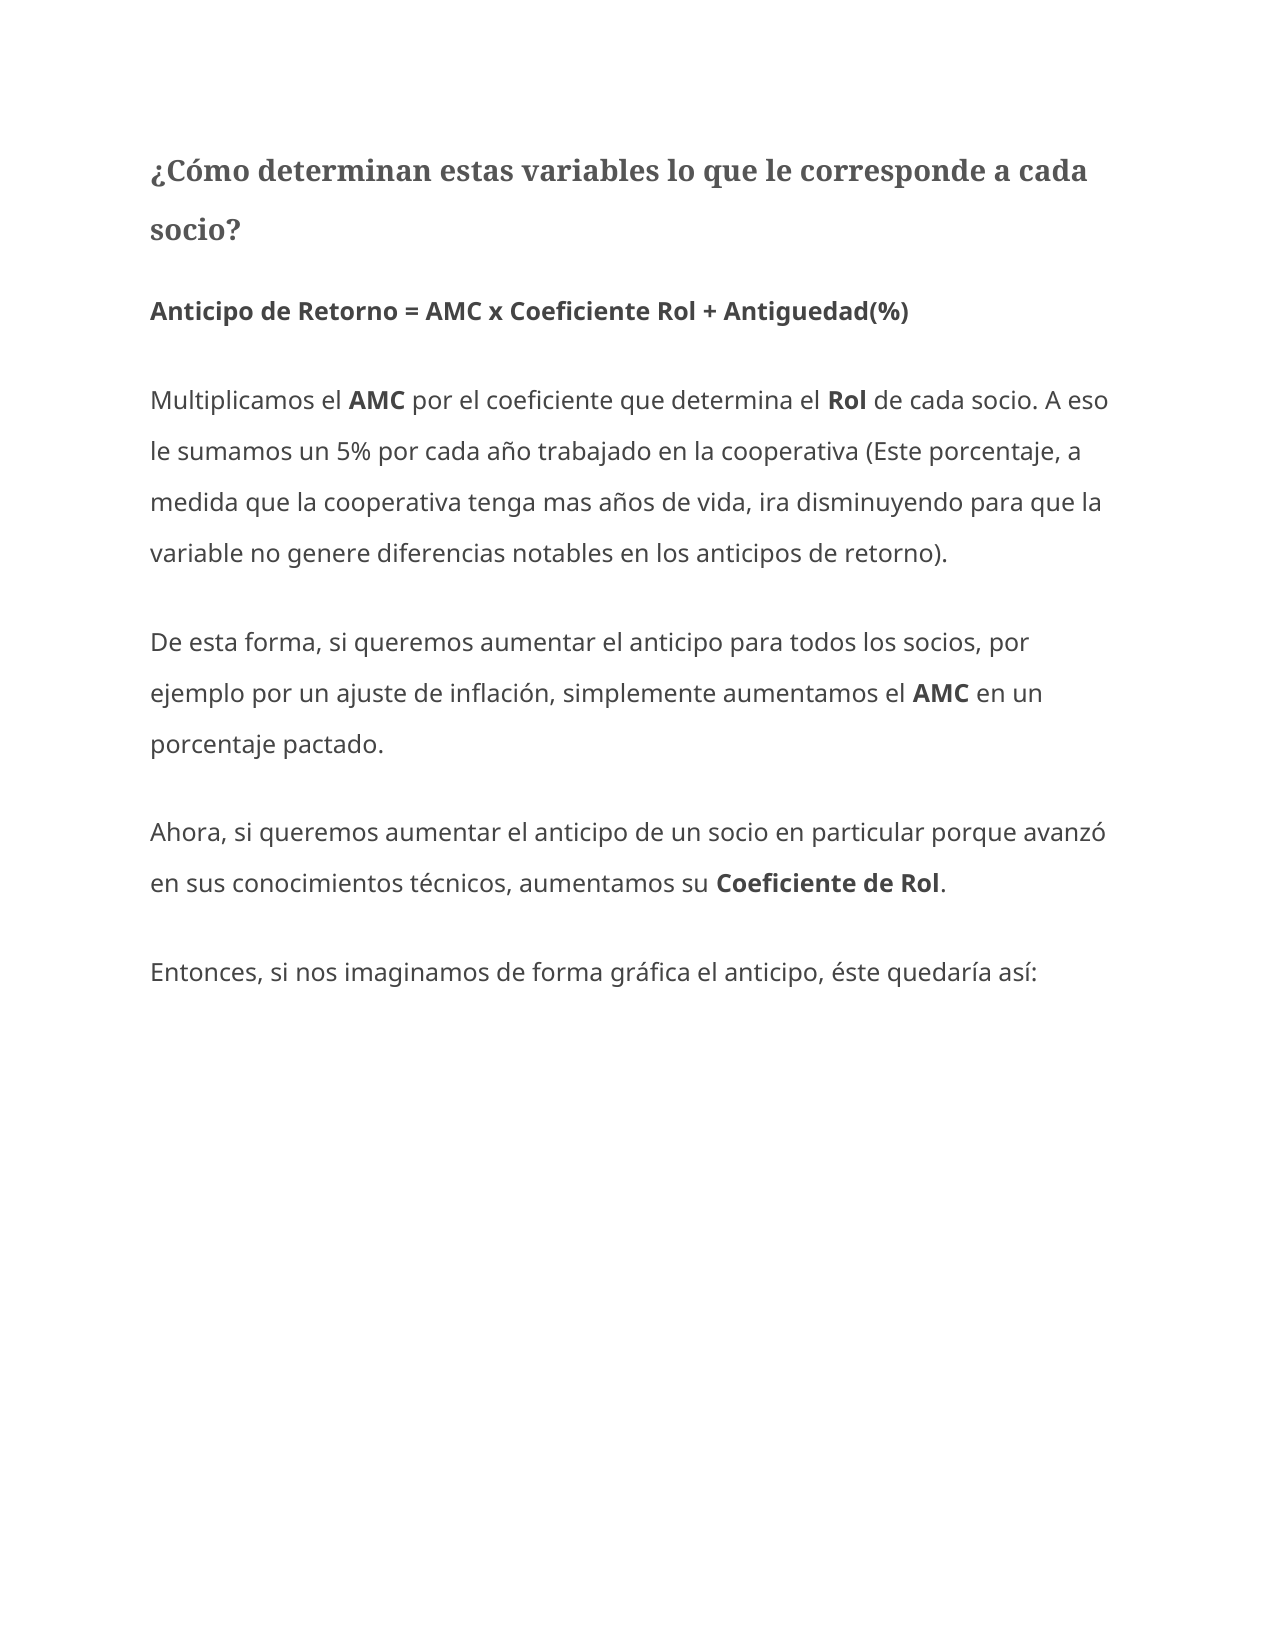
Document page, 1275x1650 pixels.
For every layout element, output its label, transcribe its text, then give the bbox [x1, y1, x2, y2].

text Multiplicamos el AMC por el coeficiente que determina el Rol de cada socio. A eso le sumamos un 5% por cada año trabajado en la cooperativa (Este porcentaje, a medida que la cooperativa tenga mas años de vida, ira disminuyendo para que la variable no genere diferencias notables en los anticipos de retorno). [150, 382, 1125, 570]
subtitle ¿Cómo determinan estas variables lo que le corresponde a cada socio? [150, 150, 1125, 249]
text Anticipo de Retorno = AMC x Coeficiente Rol + Antiguedad(%) [150, 294, 1125, 328]
text Ahora, si queremos aumentar el anticipo de un socio en particular porque avanzó en sus conocimientos técnicos, aumentamos su Coeficiente de Rol. [150, 815, 1125, 900]
text De esta forma, si queremos aumentar el anticipo para todos los socios, por ejemplo por un ajuste de inflación, simplemente aumentamos el AMC en un porcentaje pactado. [150, 624, 1125, 760]
text Entonces, si nos imaginamos de forma gráfica el anticipo, éste quedaría así: [150, 954, 1125, 988]
